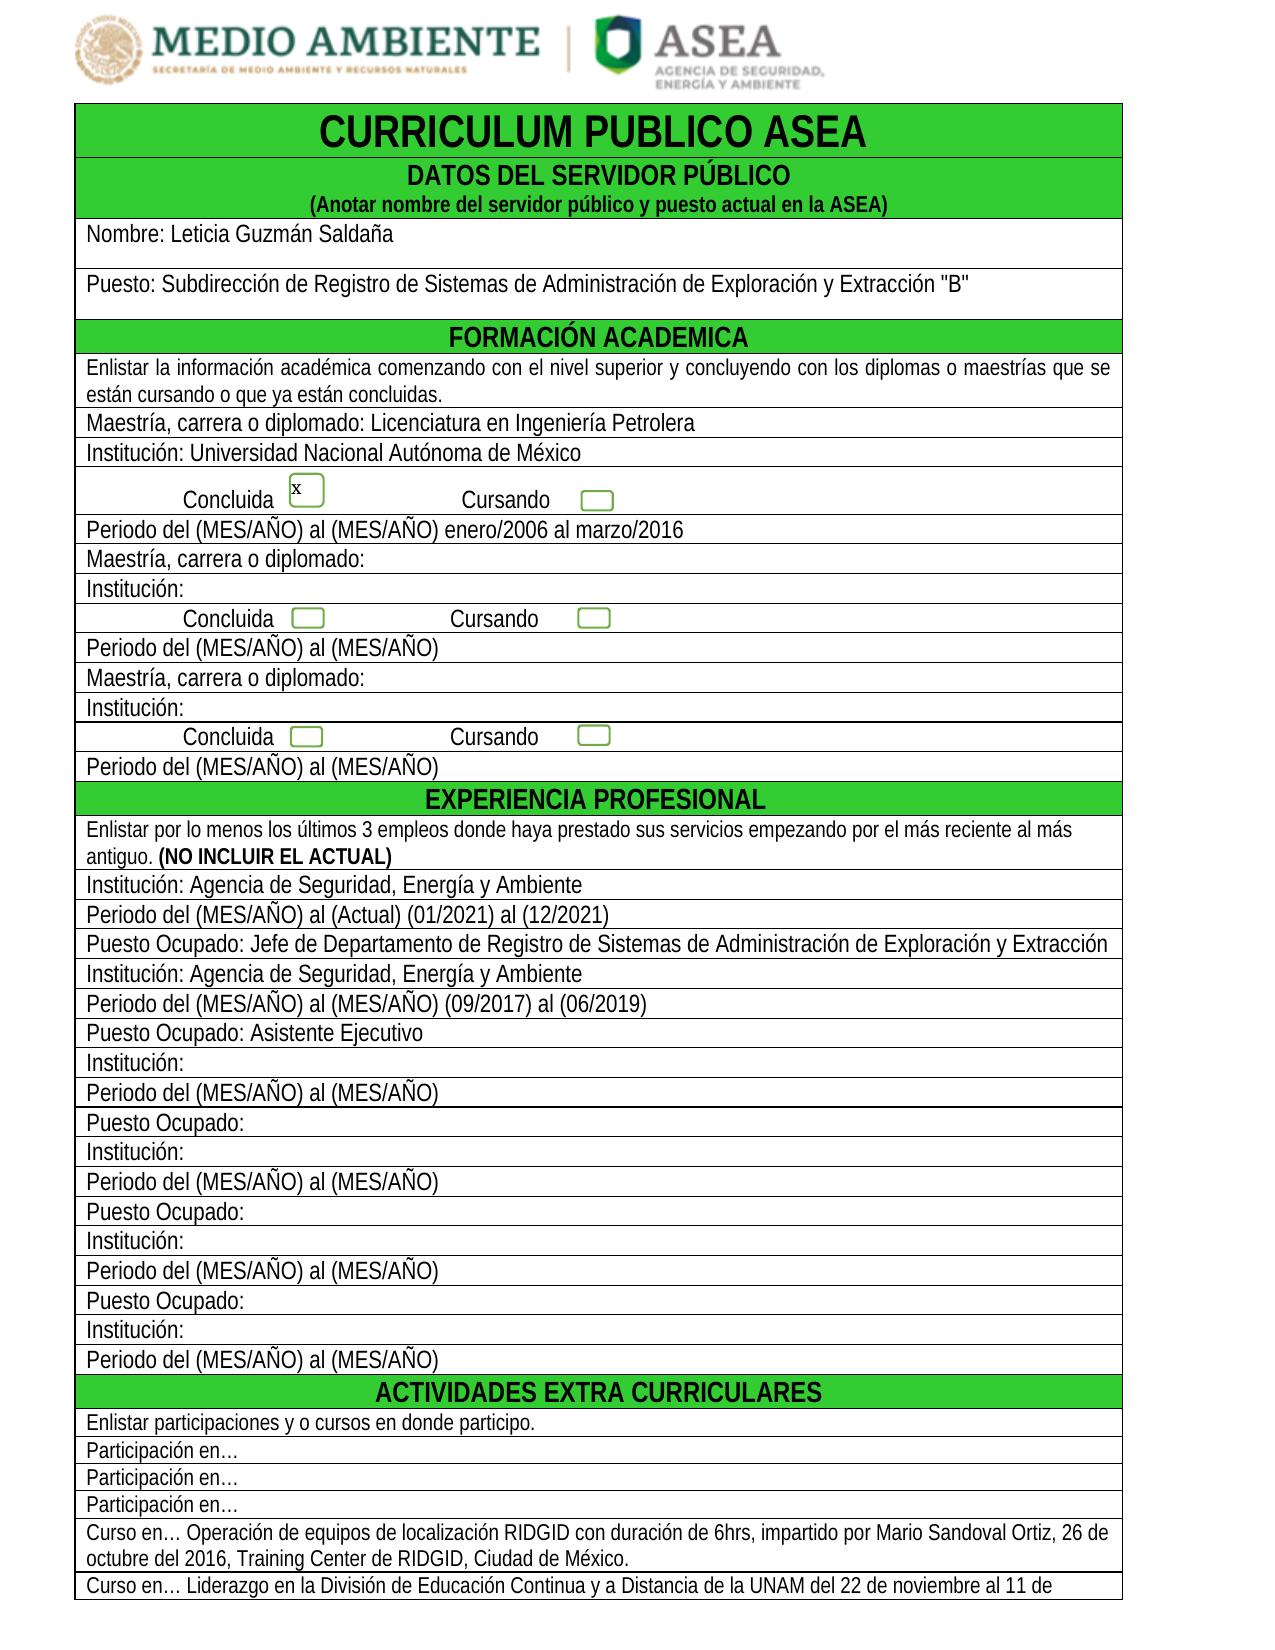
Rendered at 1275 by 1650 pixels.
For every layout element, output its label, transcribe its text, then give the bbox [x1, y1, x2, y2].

table_cell Participación en… [76, 1464, 1122, 1490]
table_cell Participación en… [76, 1437, 1122, 1463]
table_header CURRICULUM PUBLICO ASEA [76, 104, 1122, 157]
table_cell Concluida Cursando [76, 604, 1122, 632]
table_cell Enlistar la información académica comenzando con el nivel superior y concluyendo con los diplomas o maestrías que se están cursando o que ya están concluidas. [76, 354, 1122, 407]
table_cell Periodo del (MES/AÑO) al (MES/AÑO) (09/2017) al (06/2019) [76, 989, 1122, 1017]
table_cell Institución: [76, 1137, 1122, 1166]
table_cell Puesto Ocupado: Jefe de Departamento de Registro de Sistemas de Administración de Exploración y Extracción [76, 929, 1122, 958]
table_cell FORMACIÓN ACADEMICA [76, 320, 1122, 353]
table_cell Periodo del (MES/AÑO) al (MES/AÑO) [76, 1256, 1122, 1284]
table_cell Puesto Ocupado: [76, 1108, 1122, 1136]
table_cell Institución: Universidad Nacional Autónoma de México [76, 438, 1122, 466]
table_cell Periodo del (MES/AÑO) al (Actual) (01/2021) al (12/2021) [76, 900, 1122, 928]
table_cell Puesto: Subdirección de Registro de Sistemas de Administración de Exploración y Extracción "B" [76, 269, 1122, 319]
table_cell Periodo del (MES/AÑO) al (MES/AÑO) [76, 1167, 1122, 1196]
table_cell EXPERIENCIA PROFESIONAL [76, 782, 1122, 815]
table_cell Institución: [76, 693, 1122, 721]
table_cell Institución: Agencia de Seguridad, Energía y Ambiente [76, 870, 1122, 899]
table_cell Maestría, carrera o diplomado: [76, 544, 1122, 573]
table_cell Institución: Agencia de Seguridad, Energía y Ambiente [76, 959, 1122, 988]
table_cell Participación en… [76, 1491, 1122, 1518]
table_cell Maestría, carrera o diplomado: Licenciatura en Ingeniería Petrolera [76, 408, 1122, 437]
table_cell Puesto Ocupado: [76, 1286, 1122, 1314]
table_cell Institución: [76, 1048, 1122, 1077]
table_cell Institución: [76, 1226, 1122, 1255]
table_cell Periodo del (MES/AÑO) al (MES/AÑO) [76, 1078, 1122, 1106]
table_cell Periodo del (MES/AÑO) al (MES/AÑO) [76, 1345, 1122, 1374]
table_cell Maestría, carrera o diplomado: [76, 663, 1122, 692]
table_cell DATOS DEL SERVIDOR PÚBLICO (Anotar nombre del servidor público y puesto actual en la ASEA) [76, 158, 1122, 218]
table_cell ACTIVIDADES EXTRA CURRICULARES [76, 1375, 1122, 1408]
table_cell Periodo del (MES/AÑO) al (MES/AÑO) [76, 752, 1122, 781]
table_cell Enlistar participaciones y o cursos en donde participo. [76, 1409, 1122, 1436]
table_cell Concluida Cursando [76, 467, 1122, 513]
table_cell Institución: [76, 1315, 1122, 1344]
table_cell Puesto Ocupado: [76, 1197, 1122, 1225]
table_cell Periodo del (MES/AÑO) al (MES/AÑO) [76, 633, 1122, 662]
table_cell Curso en… Operación de equipos de localización RIDGID con duración de 6hrs, impartido por Mario Sandoval Ortiz, 26 de octubre del 2016, Training Center de RIDGID, Ciudad de México. [76, 1519, 1122, 1571]
table_cell Enlistar por lo menos los últimos 3 empleos donde haya prestado sus servicios empezando por el más reciente al más antiguo. (NO INCLUIR EL ACTUAL) [76, 816, 1122, 869]
table_cell Institución: [76, 574, 1122, 603]
table_cell Concluida Cursando [76, 723, 1122, 751]
table_cell Puesto Ocupado: Asistente Ejecutivo [76, 1019, 1122, 1047]
table_cell Curso en… Liderazgo en la División de Educación Continua y a Distancia de la UNAM del 22 de noviembre al 11 de [76, 1573, 1122, 1599]
table_cell Nombre: Leticia Guzmán Saldaña [76, 219, 1122, 268]
table_cell Periodo del (MES/AÑO) al (MES/AÑO) enero/2006 al marzo/2016 [76, 515, 1122, 543]
